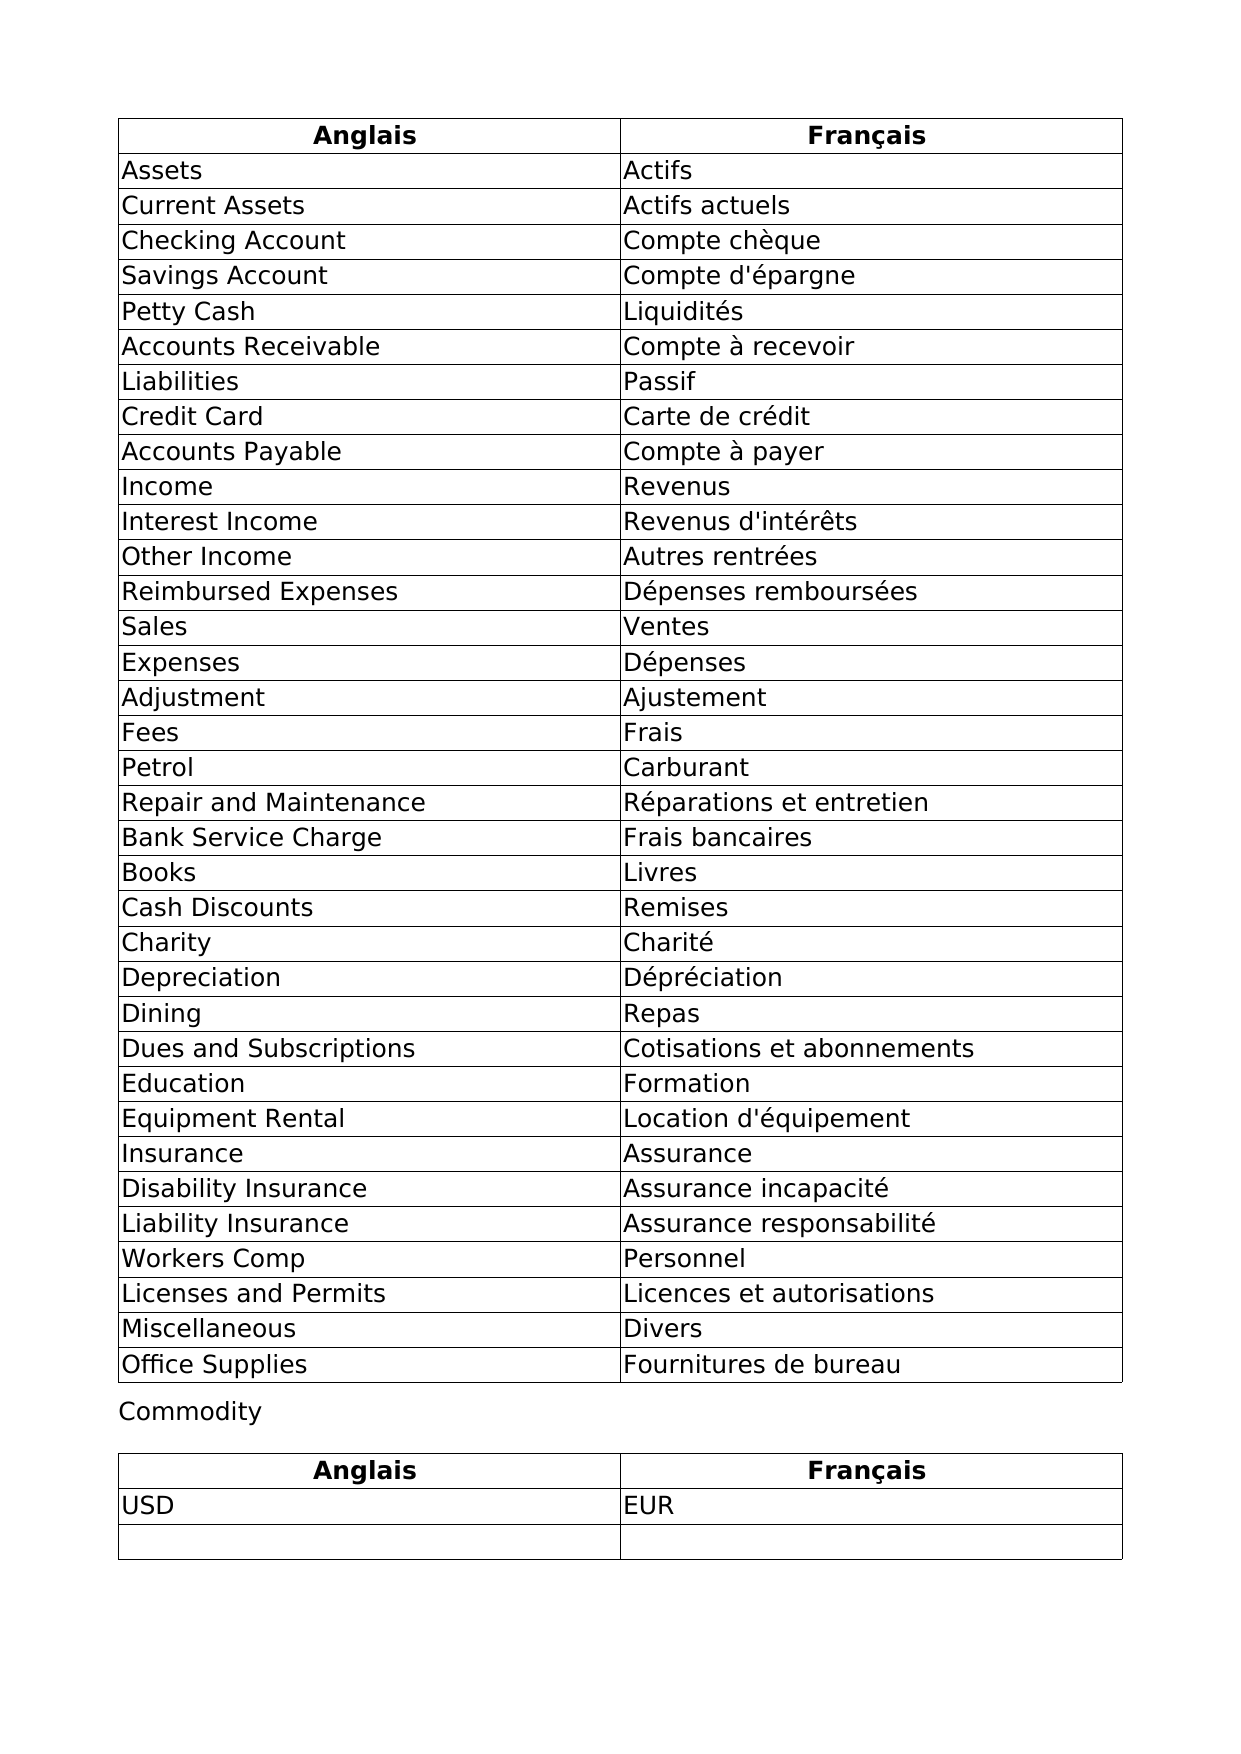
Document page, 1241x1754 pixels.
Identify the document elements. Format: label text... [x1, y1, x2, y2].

table_cell Assurance incapacité [621, 1172, 1122, 1206]
table_cell Licences et autorisations [621, 1278, 1122, 1312]
table_cell Office Supplies [119, 1348, 620, 1382]
table_cell Dining [119, 997, 620, 1031]
table_cell Cotisations et abonnements [621, 1032, 1122, 1066]
table_cell Miscellaneous [119, 1313, 620, 1347]
table_cell Remises [621, 891, 1122, 926]
table_cell Savings Account [119, 260, 620, 294]
table_cell Divers [621, 1313, 1122, 1347]
table_cell Adjustment [119, 681, 620, 715]
table_cell Revenus [621, 470, 1122, 504]
table_cell USD [119, 1489, 620, 1523]
table_cell [119, 1525, 620, 1558]
table_cell Liabilities [119, 365, 620, 399]
table_cell Carte de crédit [621, 400, 1122, 434]
table_cell Bank Service Charge [119, 821, 620, 855]
table_cell Cash Discounts [119, 891, 620, 926]
table_cell Dues and Subscriptions [119, 1032, 620, 1066]
table_cell Other Income [119, 540, 620, 574]
table_cell Accounts Payable [119, 435, 620, 469]
table_cell Depreciation [119, 962, 620, 996]
table_cell Compte à recevoir [621, 330, 1122, 364]
table_cell EUR [621, 1489, 1122, 1523]
table_cell Formation [621, 1067, 1122, 1101]
table_cell Equipment Rental [119, 1102, 620, 1136]
table_cell Compte chèque [621, 225, 1122, 258]
table_cell Credit Card [119, 400, 620, 434]
table_cell Liability Insurance [119, 1207, 620, 1241]
table_cell Revenus d'intérêts [621, 505, 1122, 539]
table_cell Compte d'épargne [621, 260, 1122, 294]
table_cell Current Assets [119, 189, 620, 223]
table_cell Autres rentrées [621, 540, 1122, 574]
table_cell Assurance responsabilité [621, 1207, 1122, 1241]
table_cell Liquidités [621, 295, 1122, 329]
table_cell Reimbursed Expenses [119, 576, 620, 609]
table_cell Dépenses remboursées [621, 576, 1122, 609]
text Commodity [118, 1397, 1122, 1426]
table_cell Fournitures de bureau [621, 1348, 1122, 1382]
table_cell Frais [621, 716, 1122, 750]
table_cell Ajustement [621, 681, 1122, 715]
table_header Anglais [119, 119, 620, 153]
table_cell Fees [119, 716, 620, 750]
table_cell Dépenses [621, 646, 1122, 680]
table_cell Petty Cash [119, 295, 620, 329]
table_cell Petrol [119, 751, 620, 785]
table_cell Interest Income [119, 505, 620, 539]
table_cell Frais bancaires [621, 821, 1122, 855]
table_cell Education [119, 1067, 620, 1101]
table_cell [621, 1525, 1122, 1558]
table_header Français [621, 1454, 1122, 1488]
table_cell Livres [621, 856, 1122, 890]
table_cell Carburant [621, 751, 1122, 785]
table_cell Disability Insurance [119, 1172, 620, 1206]
table_header Anglais [119, 1454, 620, 1488]
table_cell Location d'équipement [621, 1102, 1122, 1136]
table_cell Réparations et entretien [621, 786, 1122, 820]
table_cell Expenses [119, 646, 620, 680]
table_cell Books [119, 856, 620, 890]
table_cell Workers Comp [119, 1242, 620, 1277]
table_cell Passif [621, 365, 1122, 399]
table_cell Assurance [621, 1137, 1122, 1171]
table_cell Sales [119, 611, 620, 645]
table_cell Income [119, 470, 620, 504]
table_cell Repas [621, 997, 1122, 1031]
table_cell Compte à payer [621, 435, 1122, 469]
table_cell Ventes [621, 611, 1122, 645]
table_cell Actifs [621, 154, 1122, 188]
table_cell Charité [621, 927, 1122, 961]
table_header Français [621, 119, 1122, 153]
table_cell Checking Account [119, 225, 620, 258]
table_cell Repair and Maintenance [119, 786, 620, 820]
table_cell Assets [119, 154, 620, 188]
table_cell Dépréciation [621, 962, 1122, 996]
table_cell Licenses and Permits [119, 1278, 620, 1312]
table_cell Charity [119, 927, 620, 961]
table_cell Actifs actuels [621, 189, 1122, 223]
table_cell Personnel [621, 1242, 1122, 1277]
table_cell Insurance [119, 1137, 620, 1171]
table_cell Accounts Receivable [119, 330, 620, 364]
